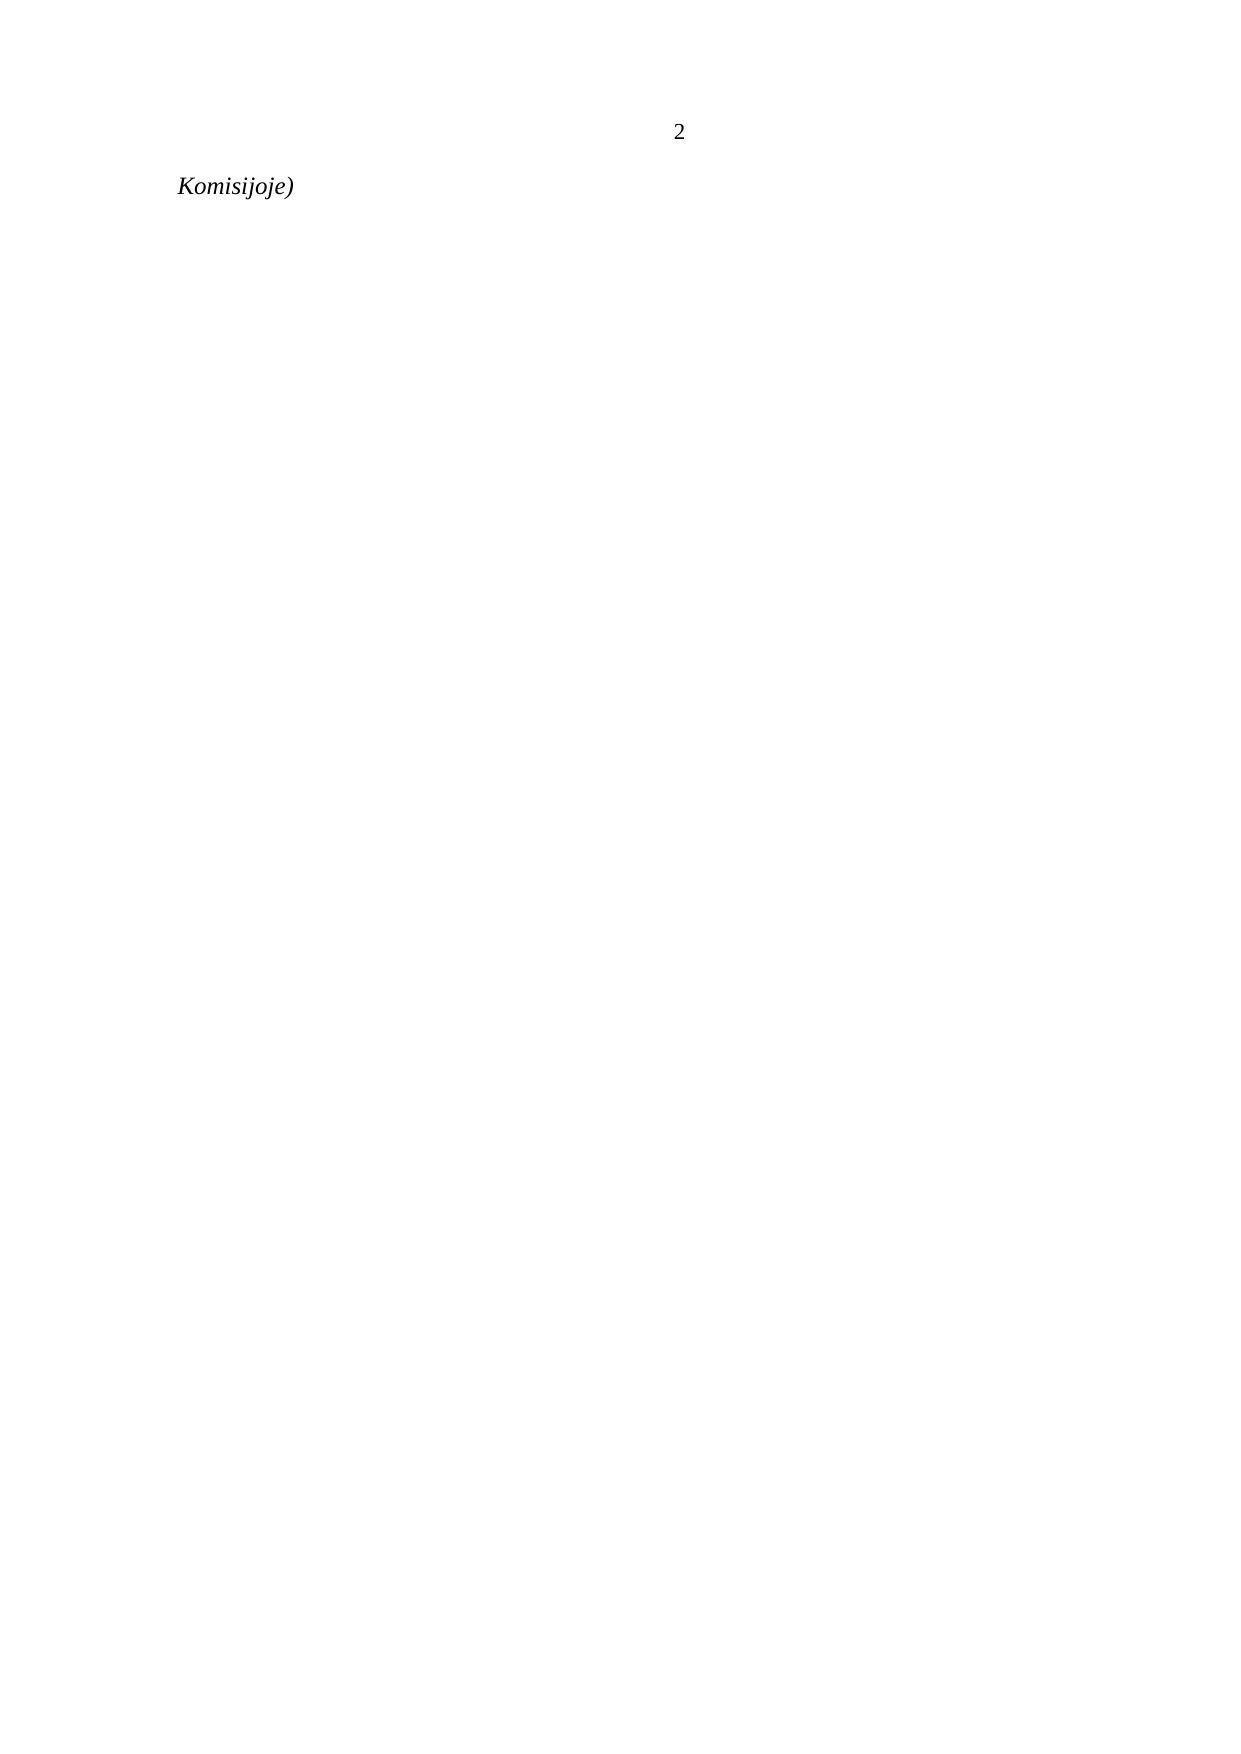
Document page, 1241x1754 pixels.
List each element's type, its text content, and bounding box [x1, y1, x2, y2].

text Komisijoje) [177, 171, 1181, 199]
